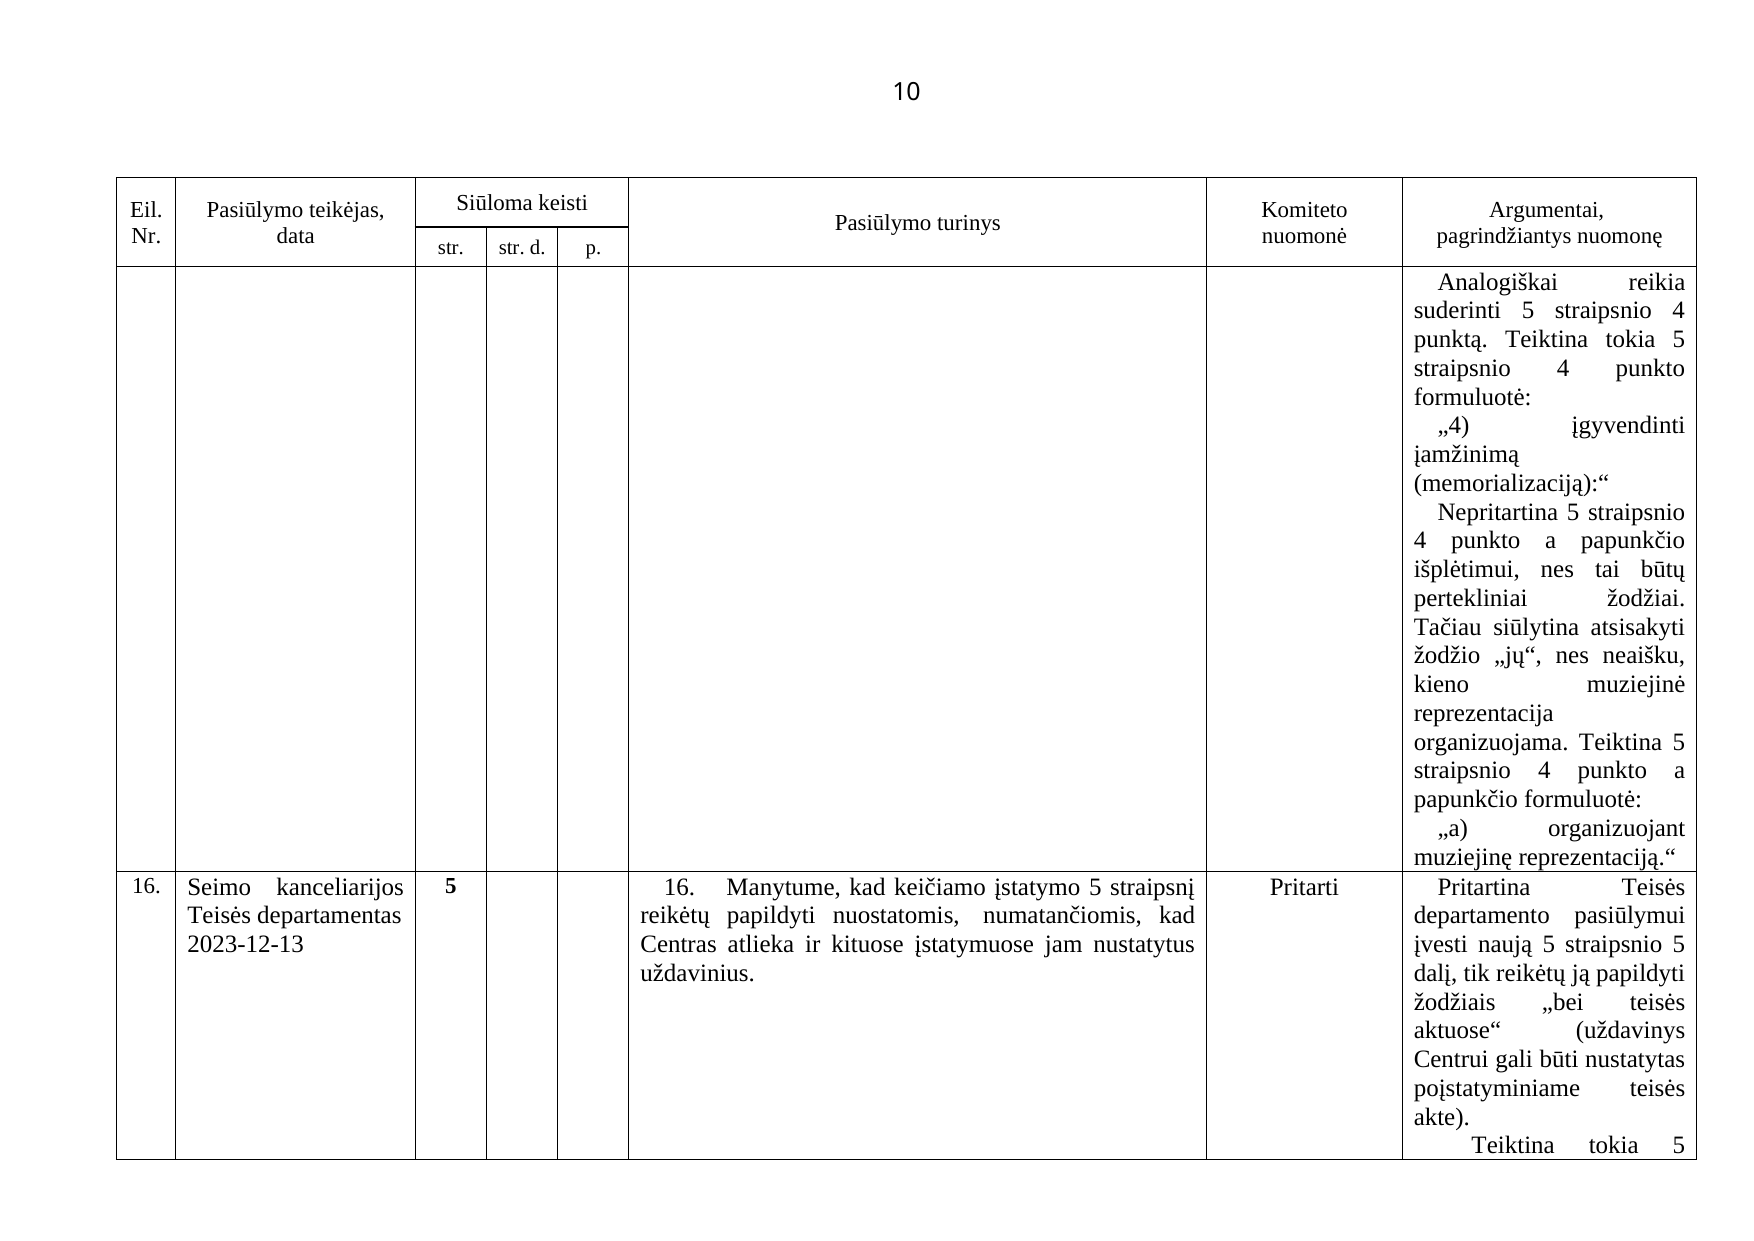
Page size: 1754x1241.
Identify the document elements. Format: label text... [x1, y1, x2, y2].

table_cell 16. [117, 872, 175, 1159]
table_cell 16. Manytume, kad keičiamo įstatymo 5 straipsnį reikėtų papildyti nuostatomis, numatančiomis, kad Centras atlieka ir kituose įstatymuose jam nustatytus uždavinius. [629, 872, 1206, 1159]
table_cell [487, 872, 557, 1159]
table_cell [1207, 267, 1402, 871]
table_cell Pritarti [1207, 872, 1402, 1159]
table_cell [558, 872, 628, 1159]
table_cell [117, 267, 175, 871]
table_header Komiteto nuomonė [1207, 178, 1402, 266]
table_cell [487, 267, 557, 871]
table_header Pasiūlymo teikėjas, data [176, 178, 415, 266]
table_cell [176, 267, 415, 871]
table_cell Seimo kanceliarijos Teisės departamentas 2023-12-13 [176, 872, 415, 1159]
table_cell Analogiškai reikia suderinti 5 straipsnio 4 punktą. Teiktina tokia 5 straipsnio 4 punkto formuluotė: „4) įgyvendinti įamžinimą (memorializaciją):“ Nepritartina 5 straipsnio 4 punkto a papunkčio išplėtimui, nes tai būtų pertekliniai žodžiai. Tačiau siūlytina atsisakyti žodžio „jų“, nes neaišku, kieno muziejinė reprezentacija organizuojama. Teiktina 5 straipsnio 4 punkto a papunkčio formuluotė: „a) organizuojant muziejinę reprezentaciją.“ [1403, 267, 1696, 871]
table_header Argumentai, pagrindžiantys nuomonę [1403, 178, 1696, 266]
table_cell str. [416, 228, 486, 266]
table_header Pasiūlymo turinys [629, 178, 1206, 266]
table_header Siūloma keisti [416, 178, 628, 226]
table_cell str. d. [487, 228, 557, 266]
table_cell p. [558, 228, 628, 266]
table_cell [558, 267, 628, 871]
table_cell 5 [416, 872, 486, 1159]
table_cell [416, 267, 486, 871]
table_header Eil. Nr. [117, 178, 175, 266]
table_cell [629, 267, 1206, 871]
table_cell Pritartina Teisės departamento pasiūlymui įvesti naują 5 straipsnio 5 dalį, tik reikėtų ją papildyti žodžiais „bei teisės aktuose“ (uždavinys Centrui gali būti nustatytas poįstatyminiame teisės akte). Teiktina tokia 5 [1403, 872, 1696, 1159]
